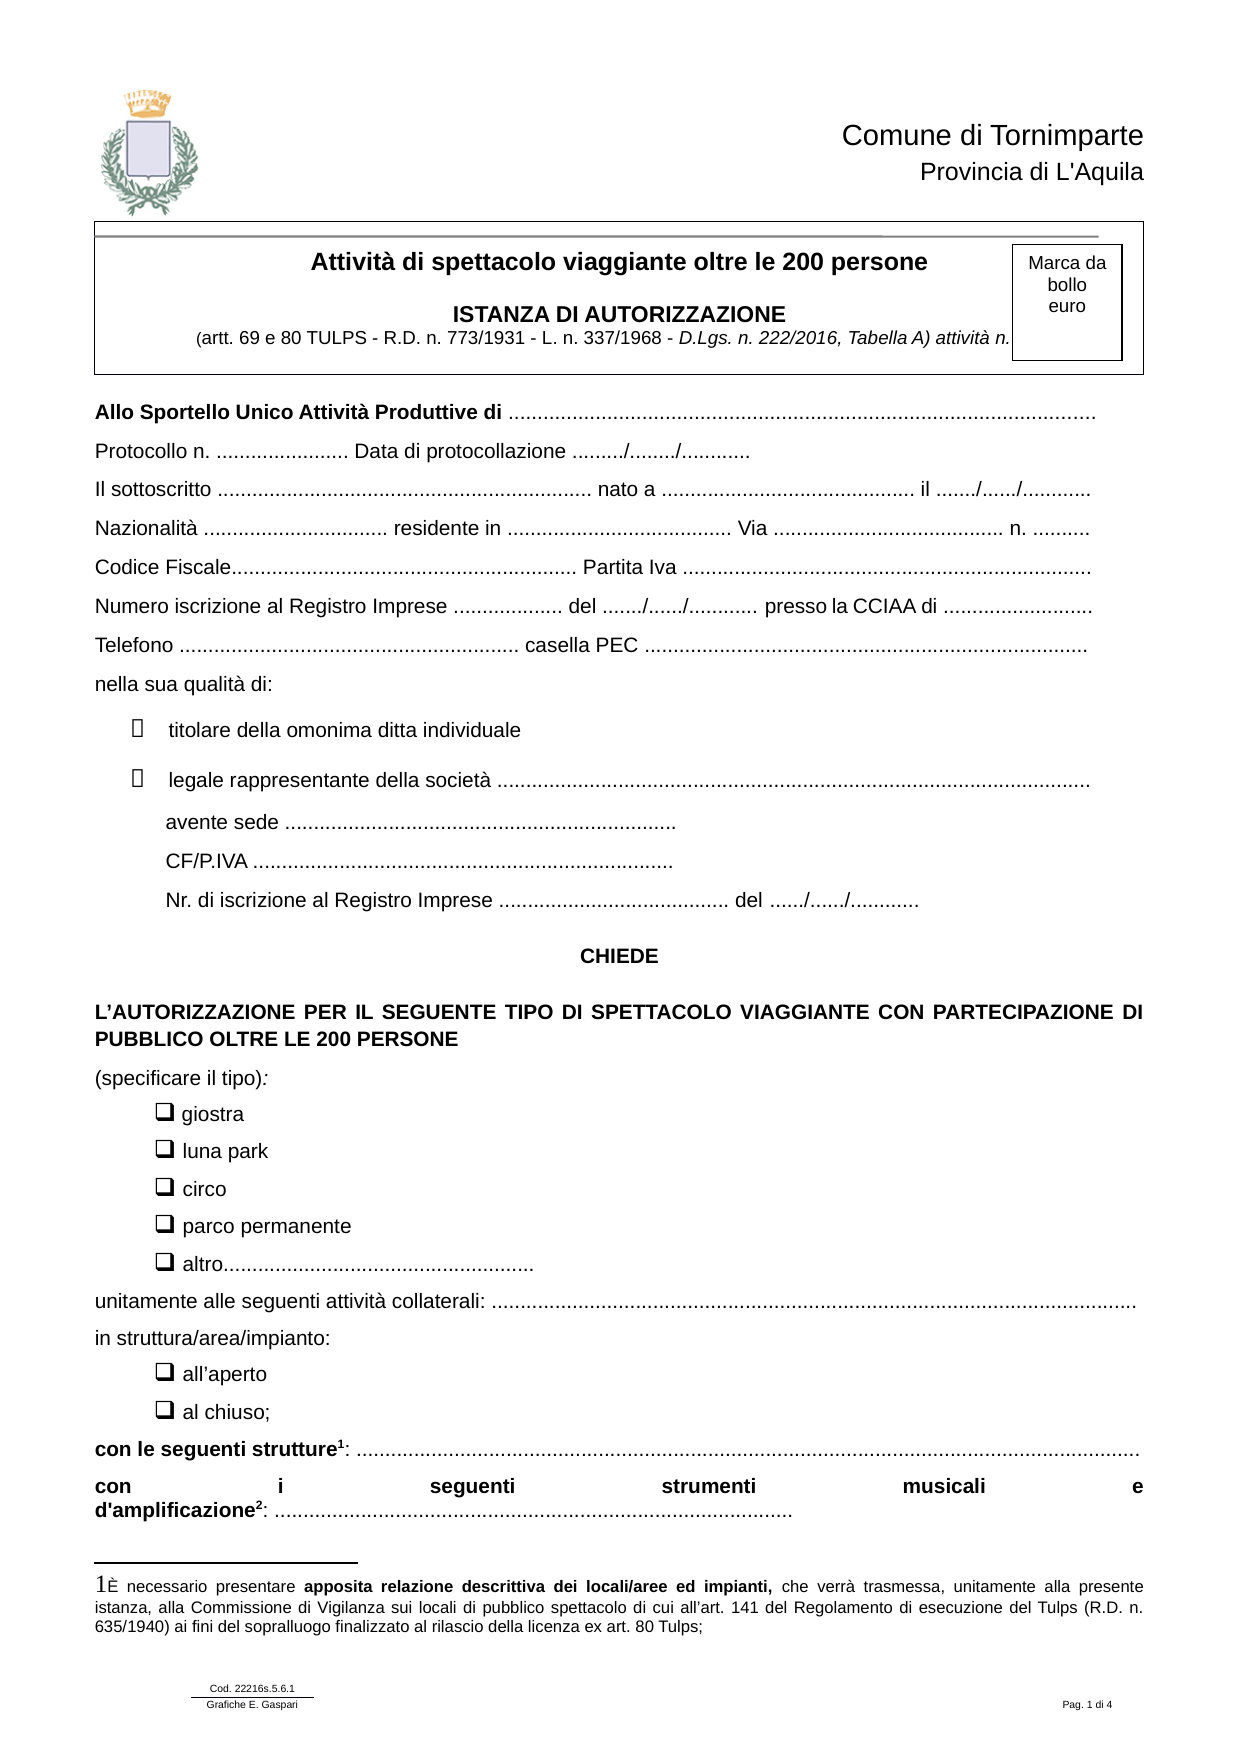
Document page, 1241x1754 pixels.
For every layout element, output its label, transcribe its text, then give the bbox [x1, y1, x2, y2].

text in struttura/area/impianto: [94, 1326, 1144, 1350]
text Nazionalità ................................ residente in ....................................... Via ........................................ n. .......... [94, 516, 1144, 540]
text Provincia di L'Aquila [200, 157, 1144, 185]
text  circo [153, 1177, 1144, 1202]
text  altro...................................................... [153, 1252, 1144, 1277]
text avente sede .................................................................... [165, 810, 1144, 834]
text con i seguenti strumenti musicali e d'amplificazione: .......................................................................................... [94, 1474, 1144, 1522]
text  all’aperto [153, 1362, 1144, 1387]
text Numero iscrizione al Registro Imprese ................... del ......./....../............ presso la CCIAA di .......................... [94, 594, 1144, 618]
text  parco permanente [153, 1214, 1144, 1239]
text  titolare della omonima ditta individuale [130, 710, 1144, 744]
text Allo Sportello Unico Attività Produttive di [94, 399, 1144, 423]
text  legale rappresentante della società ....................................................................................................... [130, 760, 1144, 794]
text L’AUTORIZZAZIONE PER IL SEGUENTE TIPO DI SPETTACOLO VIAGGIANTE CON PARTECIPAZIONE DI PUBBLICO OLTRE LE 200 PERSONE [94, 1000, 1144, 1051]
text (specificare il tipo): [94, 1065, 1144, 1089]
table_header Attività di spettacolo viaggiante oltre le 200 persone ISTANZA DI AUTORIZZAZIONE (artt. 69 e 80 TULPS - R.D. n. 773/1931 - L. n. 337/1968 - D.Lgs. n. 222/2016, Tabella A) attività n. 82) [95, 222, 1143, 373]
text Protocollo n. ....................... Data di protocollazione ........./......../............ [94, 438, 1144, 462]
text Nr. di iscrizione al Registro Imprese ........................................ del ....../....../............ [165, 888, 1144, 912]
text È necessario presentare apposita relazione descrittiva dei locali/aree ed impianti, che verrà trasmessa, unitamente alla presente istanza, alla Commissione di Vigilanza sui locali di pubblico spettacolo di cui all’art. 141 del Regolamento di esecuzione del Tulps (R.D. n. 635/1940) ai fini del sopralluogo finalizzato al rilascio della licenza ex art. 80 Tulps; [94, 1569, 1144, 1636]
text con le seguenti strutture: ........................................................................................................................................ [94, 1437, 1144, 1461]
text CF/P.IVA ......................................................................... [165, 849, 1144, 873]
text  giostra [153, 1102, 1144, 1127]
text  al chiuso; [153, 1400, 1144, 1425]
text Il sottoscritto ................................................................. nato a ............................................ il ......./....../............ [94, 477, 1144, 501]
text nella sua qualità di: [94, 672, 1144, 696]
text  luna park [153, 1139, 1144, 1164]
text unitamente alle seguenti attività collaterali: ................................................................................................................ [94, 1289, 1144, 1313]
text CHIEDE [94, 944, 1144, 968]
text Telefono ........................................................... casella PEC ............................................................................. [94, 633, 1144, 657]
picture [98, 87, 200, 219]
text Codice Fiscale............................................................ Partita Iva ....................................................................... [94, 555, 1144, 579]
text Comune di Tornimparte [200, 118, 1144, 152]
